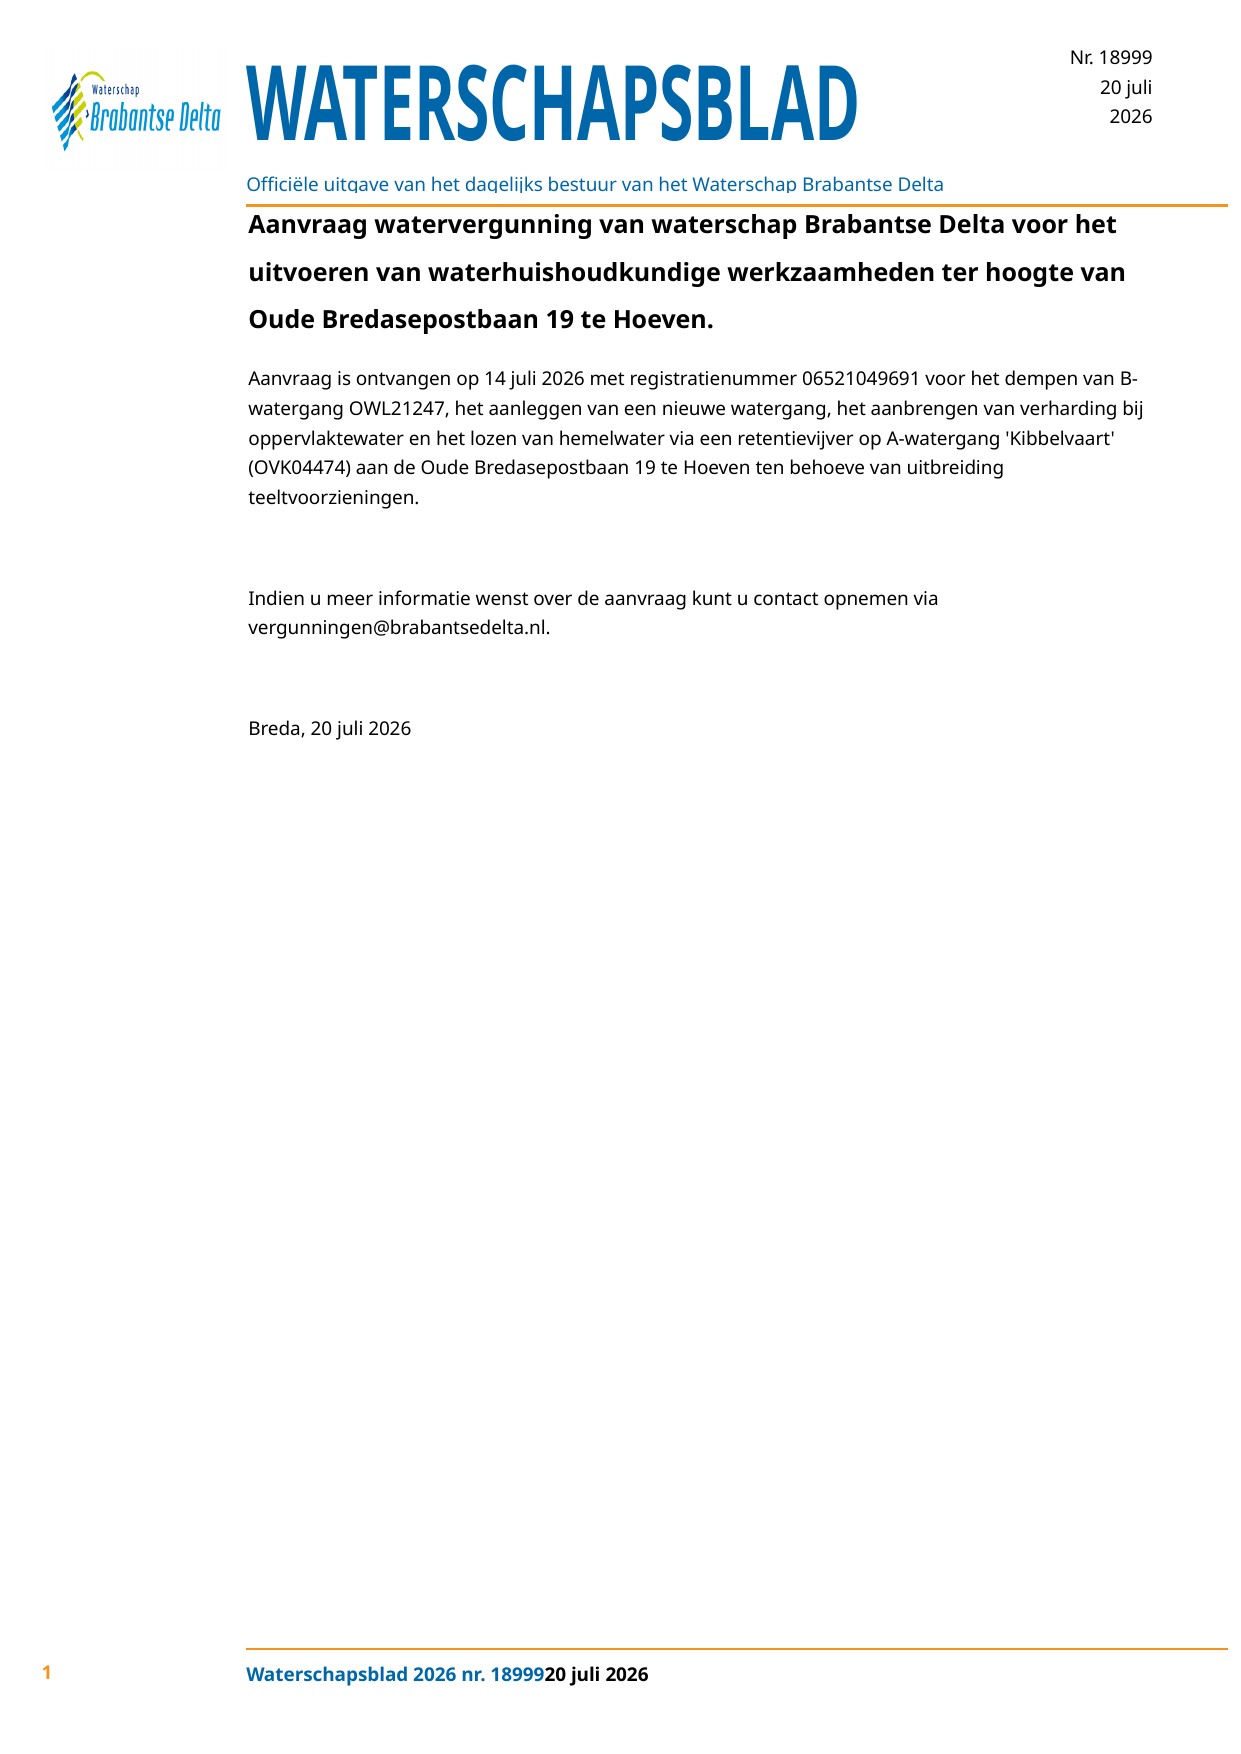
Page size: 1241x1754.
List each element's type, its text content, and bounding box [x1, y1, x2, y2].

text Breda, 20 juli 2026 [248, 715, 1152, 741]
text Indien u meer informatie wenst over de aanvraag kunt u contact opnemen via vergunningen@brabantsedelta.nl. [248, 585, 1152, 640]
text Aanvraag is ontvangen op 14 juli 2026 met registratienummer 06521049691 voor het dempen van B-watergang OWL21247, het aanleggen van een nieuwe watergang, het aanbrengen van verharding bij oppervlaktewater en het lozen van hemelwater via een retentievijver op A-watergang 'Kibbelvaart' (OVK04474) aan de Oude Bredasepostbaan 19 te Hoeven ten behoeve van uitbreiding teeltvoorzieningen. [248, 366, 1152, 509]
text Aanvraag watervergunning van waterschap Brabantse Delta voor het uitvoeren van waterhuishoudkundige werkzaamheden ter hoogte van Oude Bredasepostbaan 19 te Hoeven. [248, 207, 1152, 336]
picture [41, 47, 231, 172]
